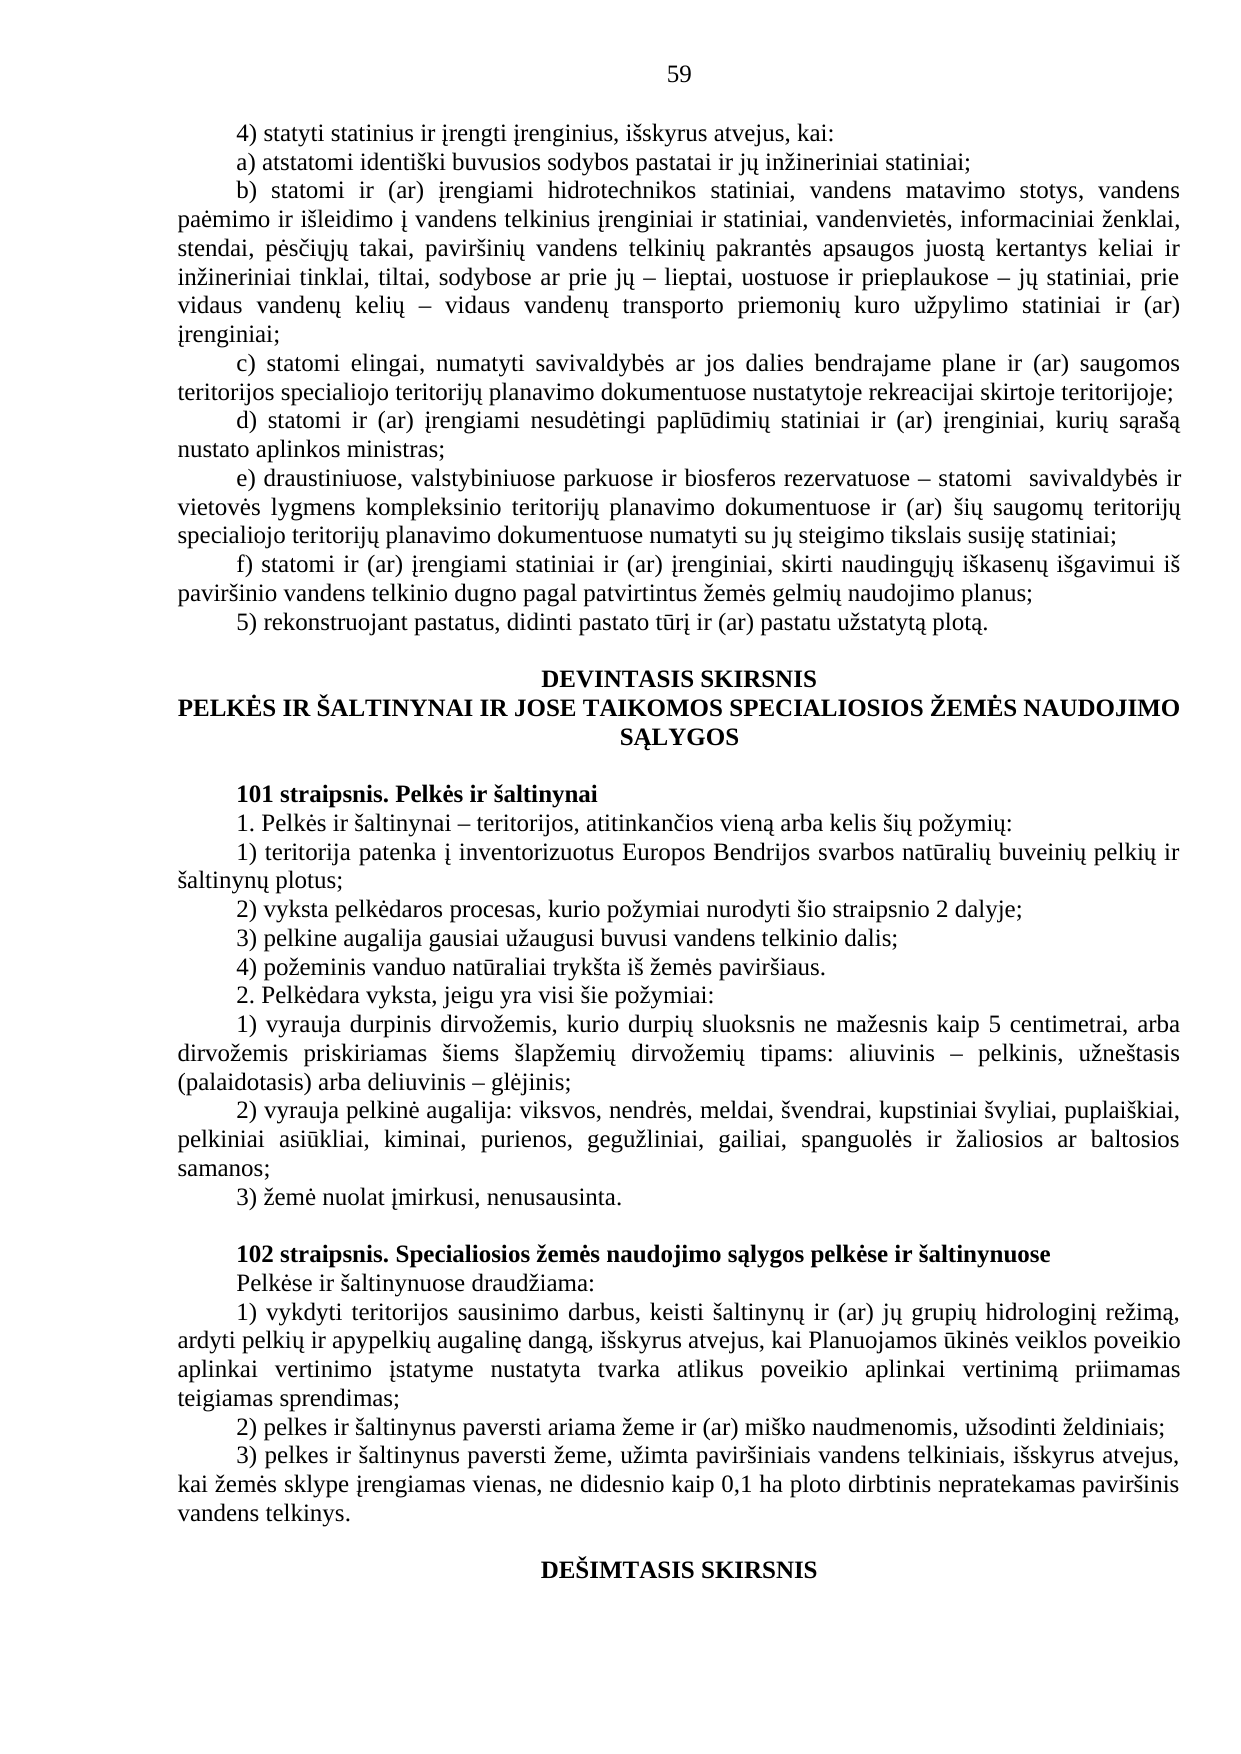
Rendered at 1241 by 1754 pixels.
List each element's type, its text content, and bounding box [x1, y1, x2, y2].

text 2. Pelkėdara vyksta, jeigu yra visi šie požymiai: [177, 981, 1181, 1009]
text a) atstatomi identiški buvusios sodybos pastatai ir jų inžineriniai statiniai; [177, 147, 1181, 176]
text 2) vyksta pelkėdaros procesas, kurio požymiai nurodyti šio straipsnio 2 dalyje; [177, 894, 1181, 923]
text b) statomi ir (ar) įrengiami hidrotechnikos statiniai, vandens matavimo stotys, vandens paėmimo ir išleidimo į vandens telkinius įrenginiai ir statiniai, vandenvietės, informaciniai ženklai, stendai, pėsčiųjų takai, paviršinių vandens telkinių pakrantės apsaugos juostą kertantys keliai ir inžineriniai tinklai, tiltai, sodybose ar prie jų – lieptai, uostuose ir prieplaukose – jų statiniai, prie vidaus vandenų kelių – vidaus vandenų transporto priemonių kuro užpylimo statiniai ir (ar) įrenginiai; [177, 176, 1181, 348]
text 101 straipsnis. Pelkės ir šaltinynai [177, 779, 1181, 808]
text 2) pelkes ir šaltinynus paversti ariama žeme ir (ar) miško naudmenomis, užsodinti želdiniais; [177, 1412, 1181, 1441]
text 1) teritorija patenka į inventorizuotus Europos Bendrijos svarbos natūralių buveinių pelkių ir šaltinynų plotus; [177, 837, 1181, 894]
text DEŠIMTASIS SKIRSNIS [177, 1556, 1181, 1584]
text d) statomi ir (ar) įrengiami nesudėtingi paplūdimių statiniai ir (ar) įrenginiai, kurių sąrašą nustato aplinkos ministras; [177, 406, 1181, 463]
text 1) vykdyti teritorijos sausinimo darbus, keisti šaltinynų ir (ar) jų grupių hidrologinį režimą, ardyti pelkių ir apypelkių augalinę dangą, išskyrus atvejus, kai Planuojamos ūkinės veiklos poveikio aplinkai vertinimo įstatyme nustatyta tvarka atlikus poveikio aplinkai vertinimą priimamas teigiamas sprendimas; [177, 1297, 1181, 1412]
text 3) pelkes ir šaltinynus paversti žeme, užimta paviršiniais vandens telkiniais, išskyrus atvejus, kai žemės sklype įrengiamas vienas, ne didesnio kaip 0,1 ha ploto dirbtinis nepratekamas paviršinis vandens telkinys. [177, 1441, 1181, 1527]
text DEVINTASIS SKIRSNIS [177, 664, 1181, 693]
text 1) vyrauja durpinis dirvožemis, kurio durpių sluoksnis ne mažesnis kaip 5 centimetrai, arba dirvožemis priskiriamas šiems šlapžemių dirvožemių tipams: aliuvinis – pelkinis, užneštasis (palaidotasis) arba deliuvinis – glėjinis; [177, 1009, 1181, 1096]
text e) draustiniuose, valstybiniuose parkuose ir biosferos rezervatuose – statomi savivaldybės ir vietovės lygmens kompleksinio teritorijų planavimo dokumentuose ir (ar) šių saugomų teritorijų specialiojo teritorijų planavimo dokumentuose numatyti su jų steigimo tikslais susiję statiniai; [177, 463, 1181, 549]
text 5) rekonstruojant pastatus, didinti pastato tūrį ir (ar) pastatu užstatytą plotą. [177, 607, 1181, 636]
text Pelkėse ir šaltinynuose draudžiama: [177, 1268, 1181, 1297]
text 1. Pelkės ir šaltinynai – teritorijos, atitinkančios vieną arba kelis šių požymių: [177, 808, 1181, 837]
text 4) požeminis vanduo natūraliai trykšta iš žemės paviršiaus. [177, 952, 1181, 981]
text 3) pelkine augalija gausiai užaugusi buvusi vandens telkinio dalis; [177, 923, 1181, 952]
text PELKĖS IR ŠALTINYNAI IR JOSE TAIKOMOS SPECIALIOSIOS ŽEMĖS NAUDOJIMO SĄLYGOS [177, 693, 1181, 751]
text f) statomi ir (ar) įrengiami statiniai ir (ar) įrenginiai, skirti naudingųjų iškasenų išgavimui iš paviršinio vandens telkinio dugno pagal patvirtintus žemės gelmių naudojimo planus; [177, 549, 1181, 607]
text 2) vyrauja pelkinė augalija: viksvos, nendrės, meldai, švendrai, kupstiniai švyliai, puplaiškiai, pelkiniai asiūkliai, kiminai, purienos, gegužliniai, gailiai, spanguolės ir žaliosios ar baltosios samanos; [177, 1096, 1181, 1182]
text 4) statyti statinius ir įrengti įrenginius, išskyrus atvejus, kai: [177, 118, 1181, 147]
text 3) žemė nuolat įmirkusi, nenusausinta. [177, 1182, 1181, 1211]
text c) statomi elingai, numatyti savivaldybės ar jos dalies bendrajame plane ir (ar) saugomos teritorijos specialiojo teritorijų planavimo dokumentuose nustatytoje rekreacijai skirtoje teritorijoje; [177, 348, 1181, 406]
text 102 straipsnis. Specialiosios žemės naudojimo sąlygos pelkėse ir šaltinynuose [177, 1239, 1181, 1268]
